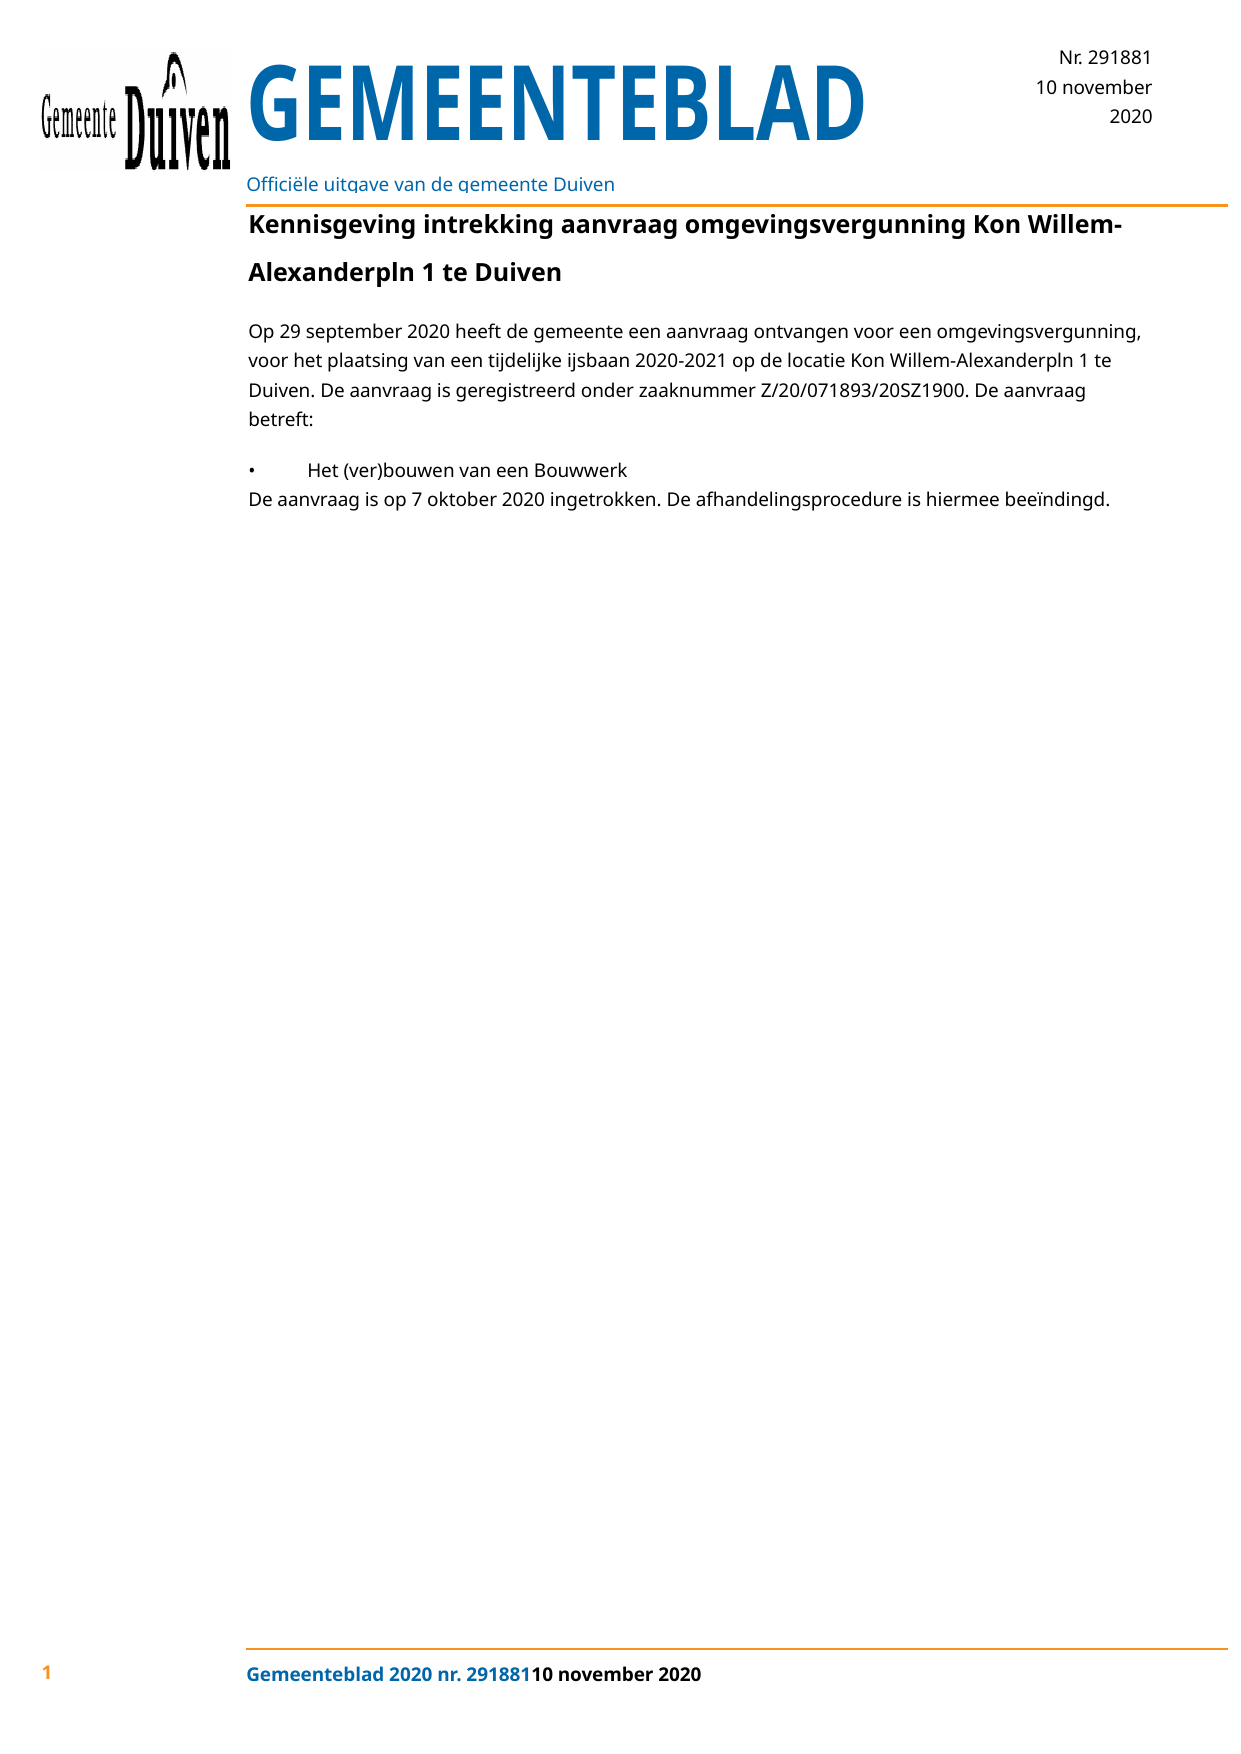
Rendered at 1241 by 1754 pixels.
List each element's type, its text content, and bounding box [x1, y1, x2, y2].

text Kennisgeving intrekking aanvraag omgevingsvergunning Kon Willem-Alexanderpln 1 te Duiven [248, 207, 1152, 288]
text Op 29 september 2020 heeft de gemeente een aanvraag ontvangen voor een omgevingsvergunning, voor het plaatsing van een tijdelijke ijsbaan 2020-2021 op de locatie Kon Willem-Alexanderpln 1 te Duiven. De aanvraag is geregistreerd onder zaaknummer Z/20/071893/20SZ1900. De aanvraag betreft: [248, 318, 1152, 432]
list Het (ver)bouwen van een Bouwwerk [248, 457, 1152, 483]
text De aanvraag is op 7 oktober 2020 ingetrokken. De afhandelingsprocedure is hiermee beeïndingd. [248, 487, 1152, 512]
picture [41, 47, 231, 172]
